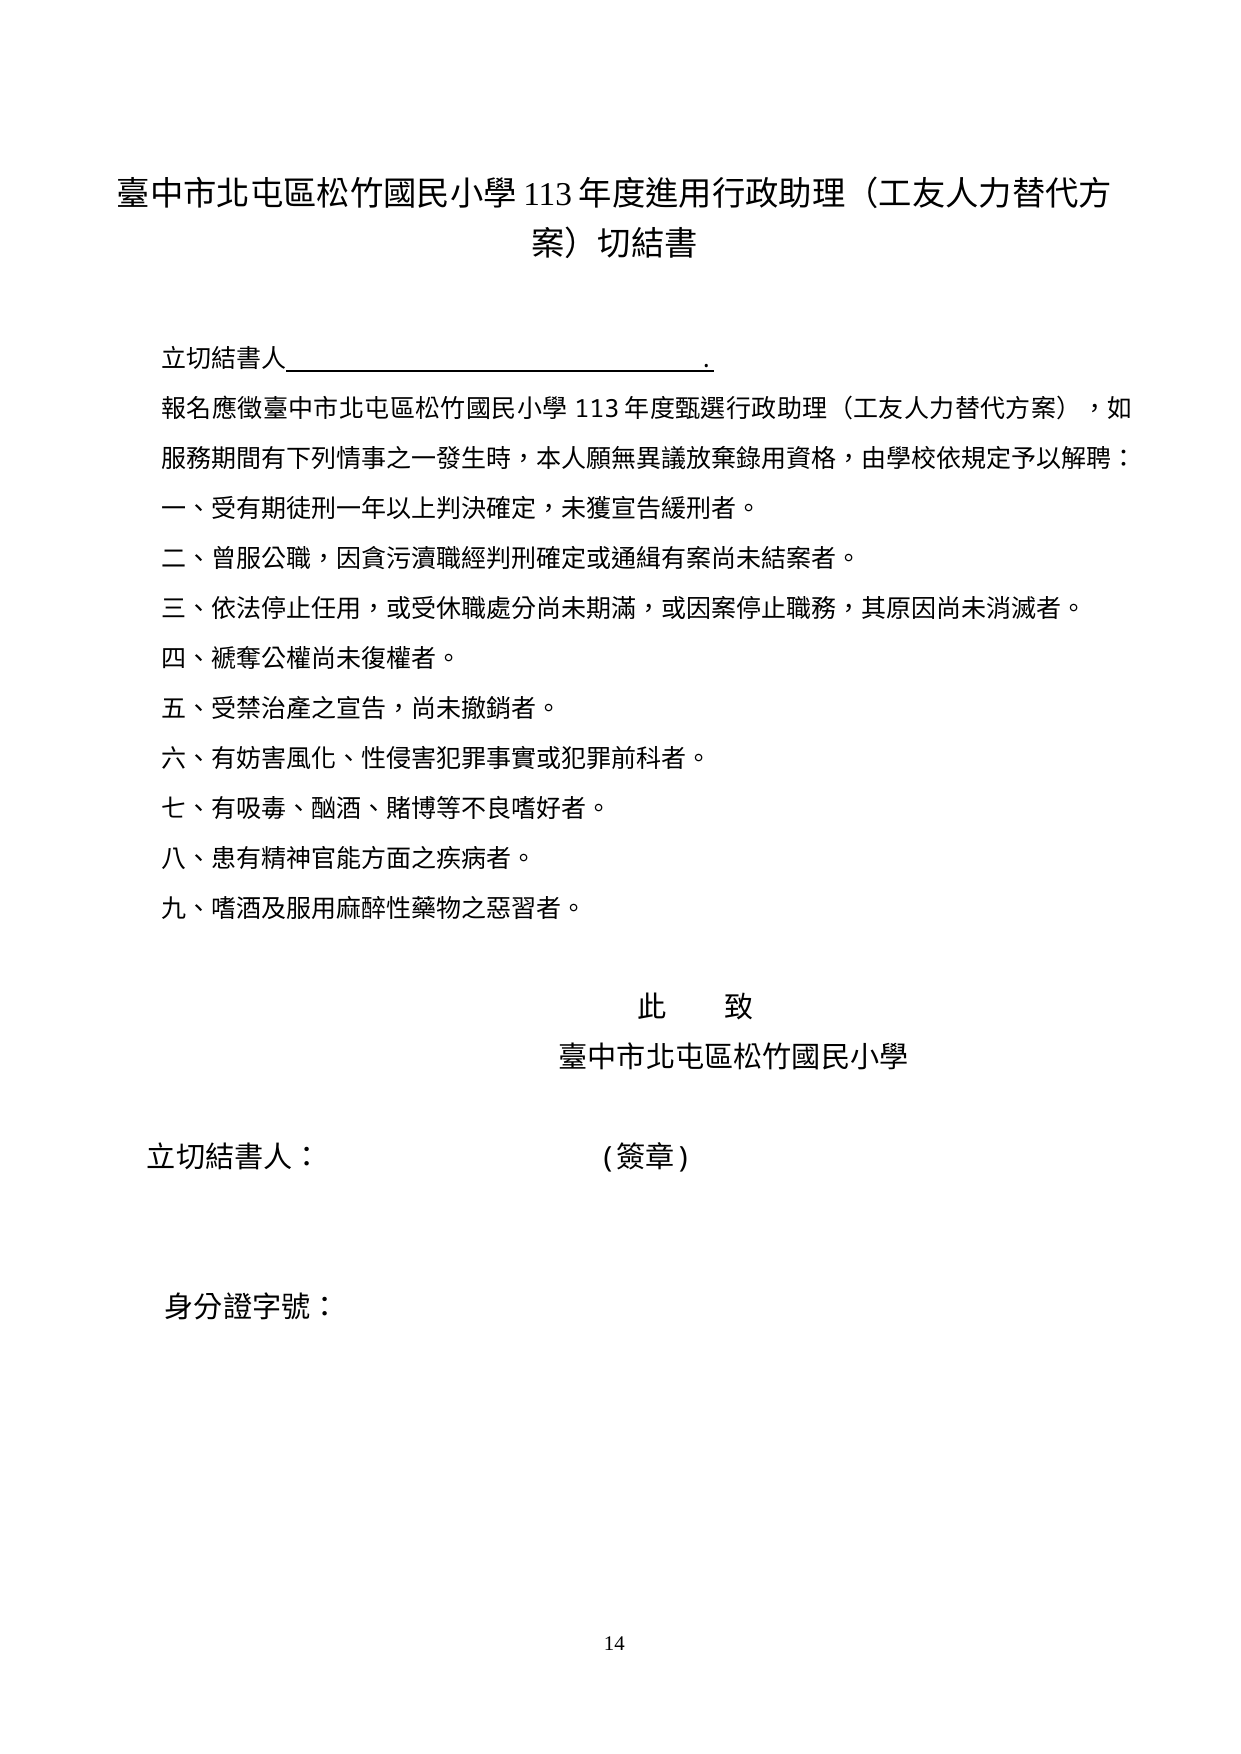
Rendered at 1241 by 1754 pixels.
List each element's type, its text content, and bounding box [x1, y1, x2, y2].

text 立切結書人 . [161, 328, 1134, 378]
text 此 致 [94, 978, 1134, 1028]
text 身分證字號： [94, 1278, 1134, 1328]
text 臺中市北屯區松竹國民小學 [94, 1028, 1134, 1078]
text 四、褫奪公權尚未復權者。 [161, 628, 1134, 678]
text 立切結書人： (簽章) [94, 1128, 1134, 1178]
text 九、嗜酒及服用麻醉性藥物之惡習者。 [161, 878, 1134, 928]
text 三、依法停止任用，或受休職處分尚未期滿，或因案停止職務，其原因尚未消滅者。 [161, 578, 1134, 628]
text 六、有妨害風化、性侵害犯罪事實或犯罪前科者。 [161, 728, 1134, 778]
text 一、受有期徒刑一年以上判決確定，未獲宣告緩刑者。 [161, 478, 1134, 528]
text 二、曾服公職，因貪污瀆職經判刑確定或通緝有案尚未結案者。 [161, 528, 1134, 578]
text 報名應徵臺中市北屯區松竹國民小學113年度甄選行政助理（工友人力替代方案），如服務期間有下列情事之一發生時，本人願無異議放棄錄用資格，由學校依規定予以解聘： [161, 378, 1134, 478]
text 七、有吸毒、酗酒、賭博等不良嗜好者。 [161, 778, 1134, 828]
text 五、受禁治產之宣告，尚未撤銷者。 [161, 678, 1134, 728]
text 八、患有精神官能方面之疾病者。 [161, 828, 1134, 878]
text 臺中市北屯區松竹國民小學113年度進用行政助理（工友人力替代方案）切結書 [94, 165, 1134, 265]
